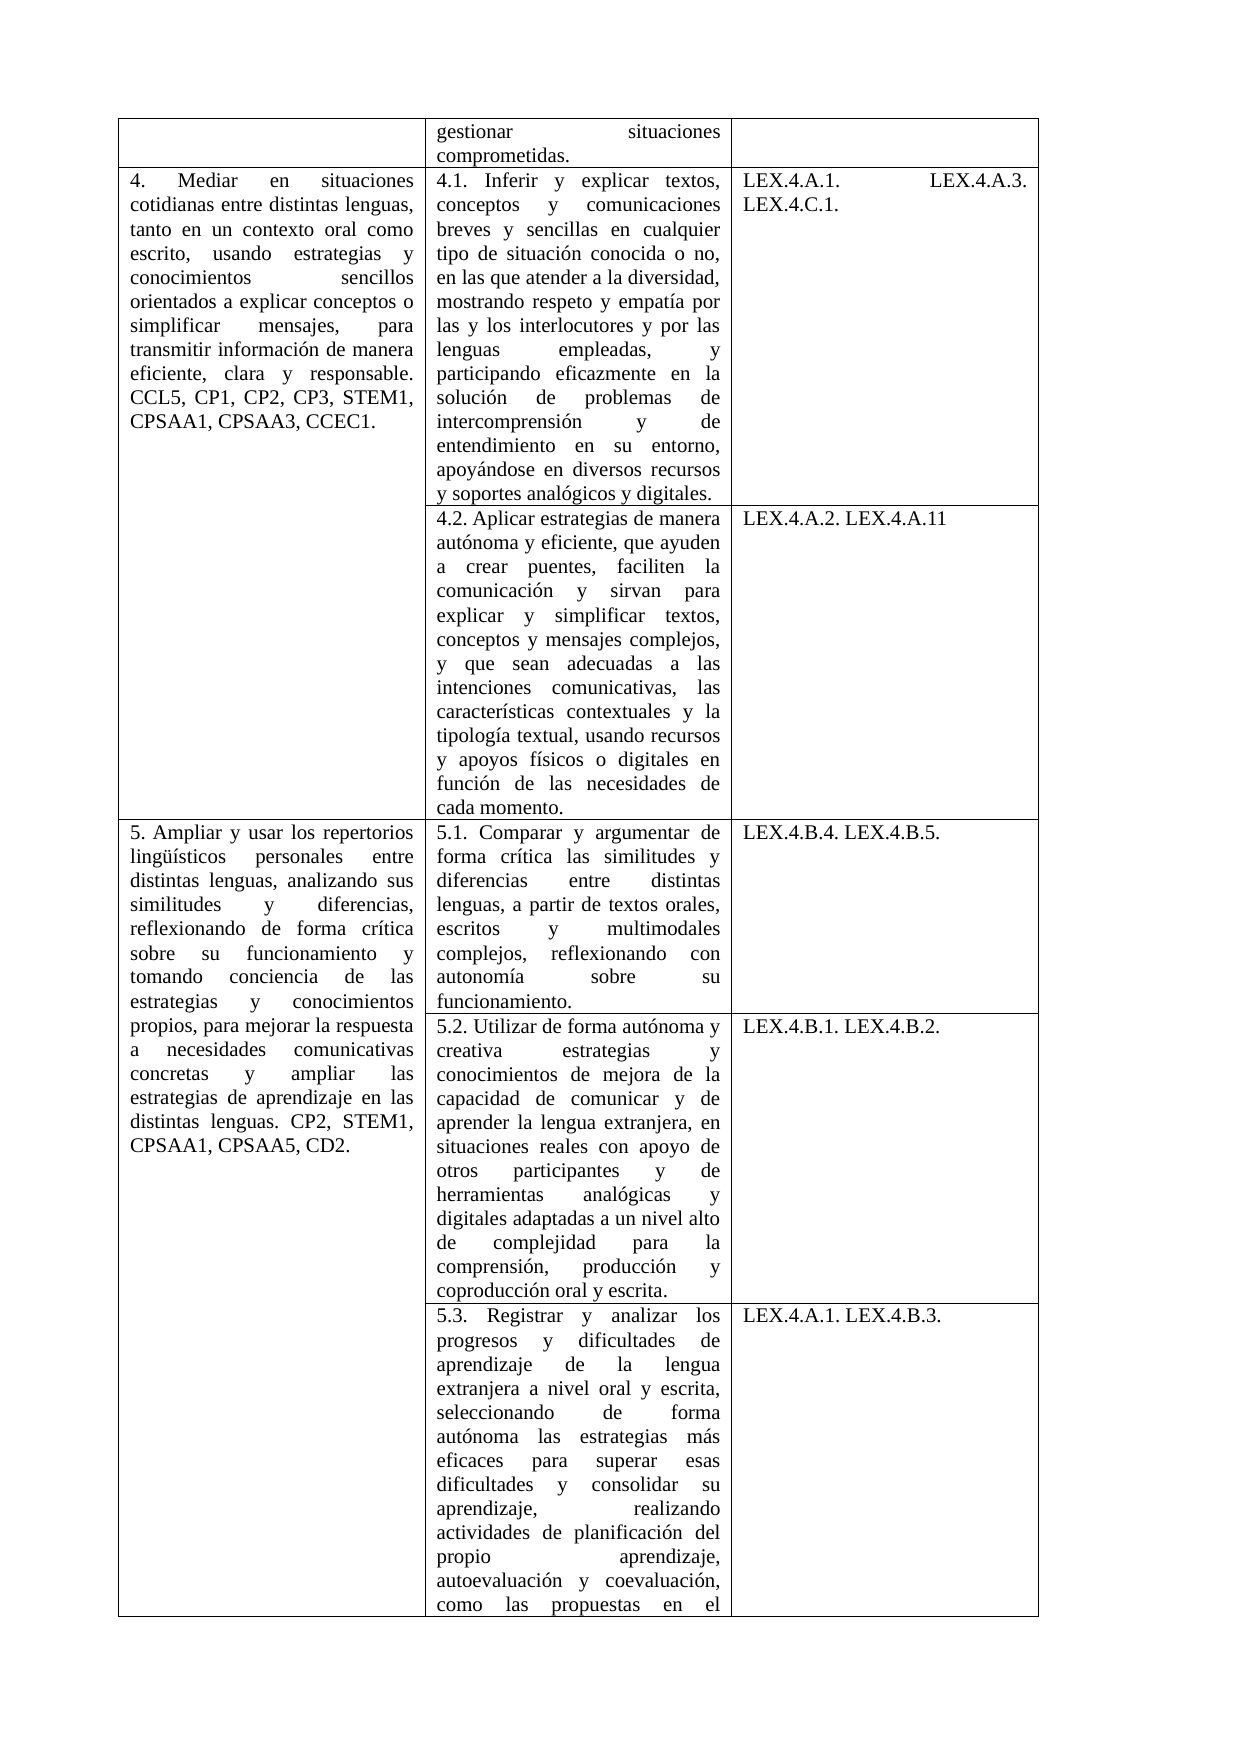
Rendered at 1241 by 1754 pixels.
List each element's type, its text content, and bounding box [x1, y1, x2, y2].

table_cell LEX.4.B.1. LEX.4.B.2. [732, 1014, 1038, 1302]
table_cell 4.1. Inferir y explicar textos, conceptos y comunicaciones breves y sencillas en cualquier tipo de situación conocida o no, en las que atender a la diversidad, mostrando respeto y empatía por las y los interlocutores y por las lenguas empleadas, y participando eficazmente en la solución de problemas de intercomprensión y de entendimiento en su entorno, apoyándose en diversos recursos y soportes analógicos y digitales. [426, 168, 731, 505]
table_cell 5.3. Registrar y analizar los progresos y dificultades de aprendizaje de la lengua extranjera a nivel oral y escrita, seleccionando de forma autónoma las estrategias más eficaces para superar esas dificultades y consolidar su aprendizaje, realizando actividades de planificación del propio aprendizaje, autoevaluación y coevaluación, como las propuestas en el [426, 1304, 731, 1616]
table_cell 4. Mediar en situaciones cotidianas entre distintas lenguas, tanto en un contexto oral como escrito, usando estrategias y conocimientos sencillos orientados a explicar conceptos o simplificar mensajes, para transmitir información de manera eficiente, clara y responsable. CCL5, CP1, CP2, CP3, STEM1, CPSAA1, CPSAA3, CCEC1. [119, 168, 425, 819]
table_cell 5.2. Utilizar de forma autónoma y creativa estrategias y conocimientos de mejora de la capacidad de comunicar y de aprender la lengua extranjera, en situaciones reales con apoyo de otros participantes y de herramientas analógicas y digitales adaptadas a un nivel alto de complejidad para la comprensión, producción y coproducción oral y escrita. [426, 1014, 731, 1302]
table_cell 5. Ampliar y usar los repertorios lingüísticos personales entre distintas lenguas, analizando sus similitudes y diferencias, reflexionando de forma crítica sobre su funcionamiento y tomando conciencia de las estrategias y conocimientos propios, para mejorar la respuesta a necesidades comunicativas concretas y ampliar las estrategias de aprendizaje en las distintas lenguas. CP2, STEM1, CPSAA1, CPSAA5, CD2. [119, 820, 425, 1616]
table_cell LEX.4.B.4. LEX.4.B.5. [732, 820, 1038, 1013]
table_cell gestionar situaciones comprometidas. [426, 119, 731, 167]
table_cell LEX.4.A.1. LEX.4.A.3. LEX.4.C.1. [732, 168, 1038, 505]
table_cell LEX.4.A.2. LEX.4.A.11 [732, 506, 1038, 819]
table_cell LEX.4.A.1. LEX.4.B.3. [732, 1304, 1038, 1616]
table_cell [732, 119, 1038, 167]
table_cell 4.2. Aplicar estrategias de manera autónoma y eficiente, que ayuden a crear puentes, faciliten la comunicación y sirvan para explicar y simplificar textos, conceptos y mensajes complejos, y que sean adecuadas a las intenciones comunicativas, las características contextuales y la tipología textual, usando recursos y apoyos físicos o digitales en función de las necesidades de cada momento. [426, 506, 731, 819]
table_cell 5.1. Comparar y argumentar de forma crítica las similitudes y diferencias entre distintas lenguas, a partir de textos orales, escritos y multimodales complejos, reflexionando con autonomía sobre su funcionamiento. [426, 820, 731, 1013]
